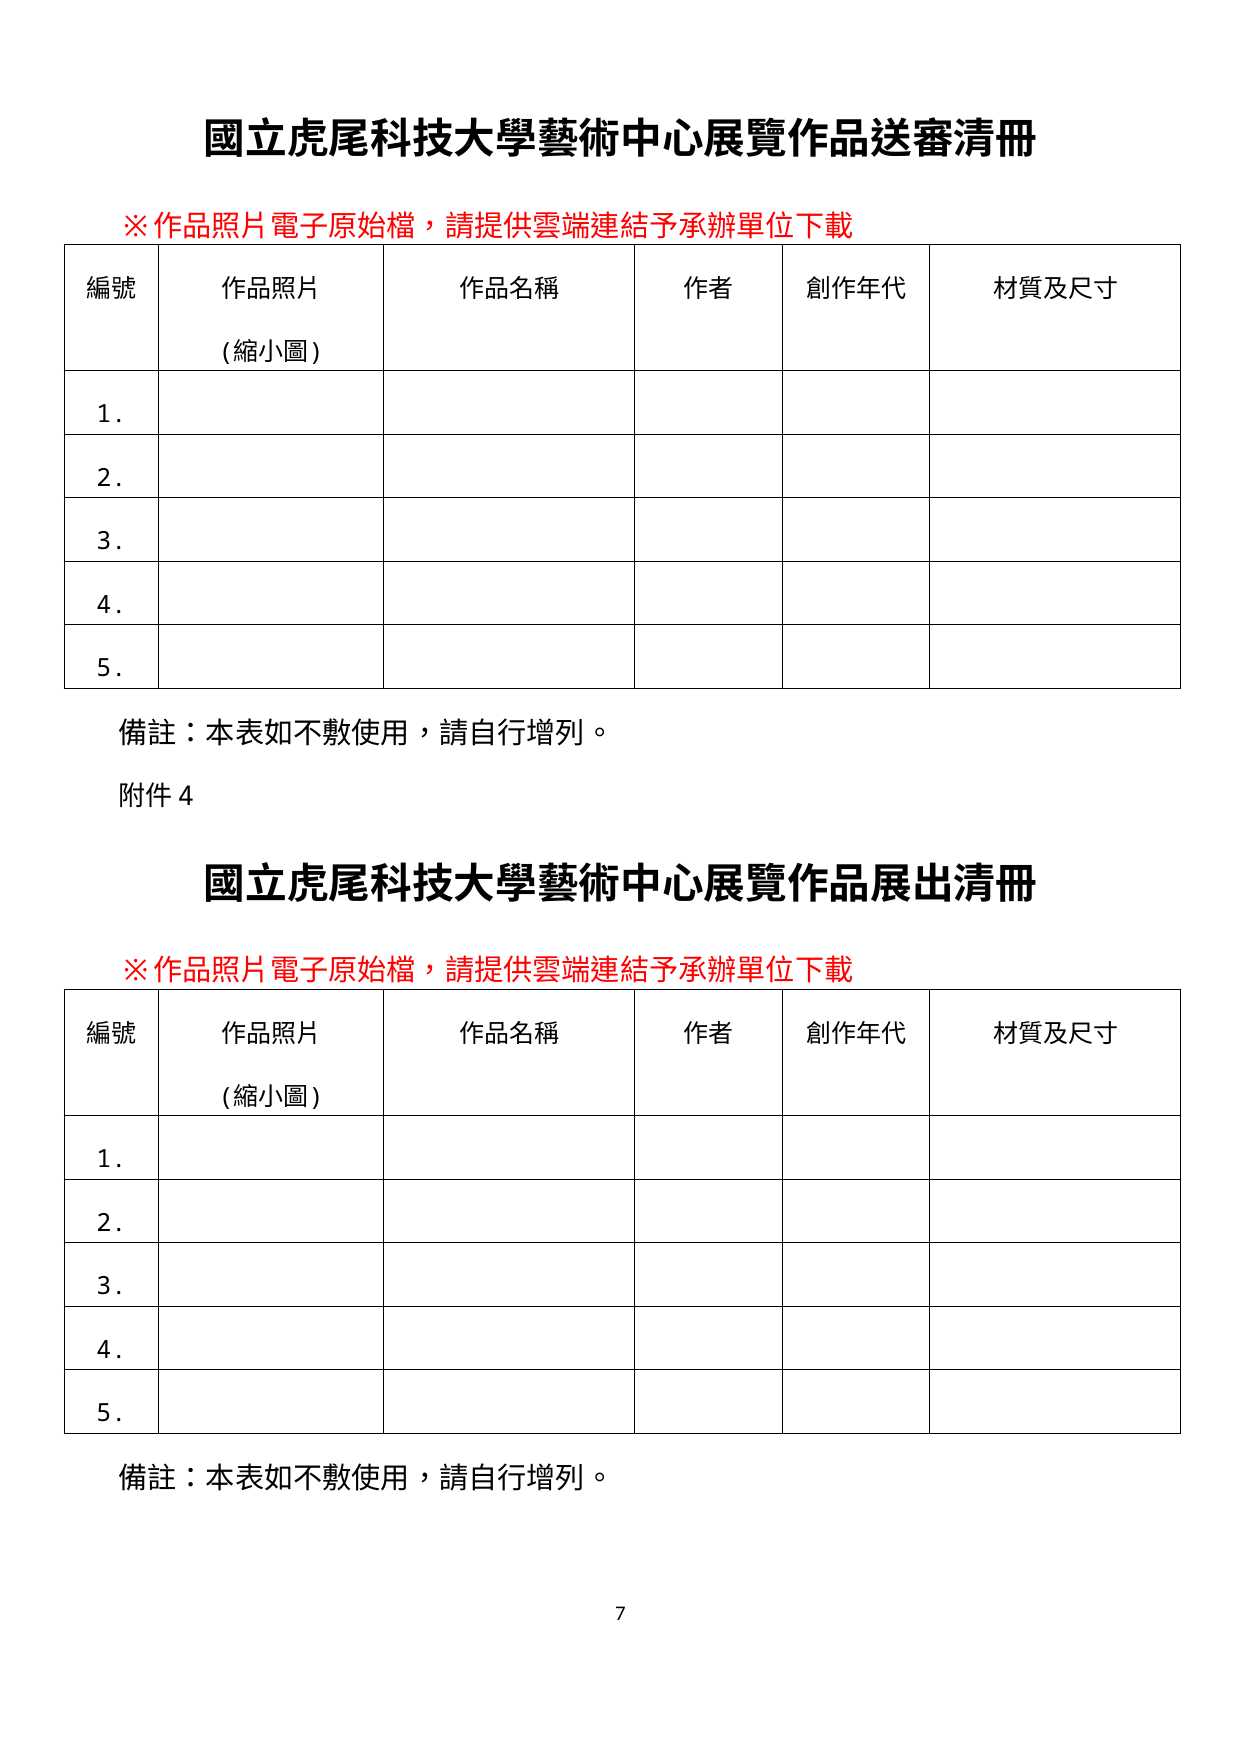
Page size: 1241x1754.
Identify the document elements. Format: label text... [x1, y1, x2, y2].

table_cell [635, 1307, 782, 1369]
table_cell [930, 435, 1180, 497]
table_cell [635, 435, 782, 497]
text ※作品照片電子原始檔，請提供雲端連結予承辦單位下載 [118, 182, 1122, 244]
text 附件4 [118, 751, 1122, 814]
table_cell [159, 371, 383, 434]
table_header 材質及尺寸 [930, 990, 1180, 1115]
text ※作品照片電子原始檔，請提供雲端連結予承辦單位下載 [118, 926, 1122, 989]
table_cell [635, 1243, 782, 1306]
table_cell [930, 1180, 1180, 1242]
table_cell 3. [65, 1243, 158, 1306]
table_cell [635, 1370, 782, 1433]
table_cell [384, 1116, 634, 1178]
table_cell [783, 562, 929, 624]
table_cell [159, 1180, 383, 1242]
table_cell [384, 562, 634, 624]
text 國立虎尾科技大學藝術中心展覽作品送審清冊 [118, 94, 1122, 157]
table_header 作者 [635, 990, 782, 1115]
table_cell [635, 498, 782, 561]
table_cell [783, 625, 929, 688]
table_cell [384, 1243, 634, 1306]
table_cell 4. [65, 562, 158, 624]
table_cell [635, 1180, 782, 1242]
table_cell 1. [65, 371, 158, 434]
table_cell [635, 371, 782, 434]
text 備註：本表如不敷使用，請自行增列。 [118, 1434, 1122, 1496]
table_header 作品照片 (縮小圖) [159, 990, 383, 1115]
table_cell [384, 498, 634, 561]
table_cell [783, 435, 929, 497]
table_header 編號 [65, 245, 158, 370]
table_cell [159, 1307, 383, 1369]
table_header 創作年代 [783, 990, 929, 1115]
table_cell [930, 1370, 1180, 1433]
table_cell [783, 498, 929, 561]
table_cell [930, 1116, 1180, 1178]
table_cell 4. [65, 1307, 158, 1369]
table_cell 3. [65, 498, 158, 561]
table_cell [635, 1116, 782, 1178]
table_cell [783, 1116, 929, 1178]
table_cell 5. [65, 625, 158, 688]
table_cell [930, 371, 1180, 434]
table_cell [635, 625, 782, 688]
table_cell [384, 371, 634, 434]
table_header 材質及尺寸 [930, 245, 1180, 370]
table_cell 2. [65, 1180, 158, 1242]
table_cell [384, 1307, 634, 1369]
table_cell [384, 625, 634, 688]
table_cell [783, 1180, 929, 1242]
table_cell [783, 371, 929, 434]
table_cell [930, 1243, 1180, 1306]
table_cell [783, 1370, 929, 1433]
table_cell [783, 1243, 929, 1306]
table_header 作品名稱 [384, 990, 634, 1115]
table_cell [384, 435, 634, 497]
table_cell [635, 562, 782, 624]
table_cell [384, 1370, 634, 1433]
table_cell [159, 1370, 383, 1433]
table_header 作品照片 (縮小圖) [159, 245, 383, 370]
table_cell [783, 1307, 929, 1369]
table_cell [159, 625, 383, 688]
table_cell [159, 435, 383, 497]
table_header 編號 [65, 990, 158, 1115]
table_cell [159, 498, 383, 561]
table_cell [930, 498, 1180, 561]
text 國立虎尾科技大學藝術中心展覽作品展出清冊 [118, 839, 1122, 901]
table_cell [930, 562, 1180, 624]
table_cell [930, 1307, 1180, 1369]
table_cell 1. [65, 1116, 158, 1178]
table_cell [930, 625, 1180, 688]
table_header 創作年代 [783, 245, 929, 370]
table_cell 5. [65, 1370, 158, 1433]
table_header 作者 [635, 245, 782, 370]
table_cell [159, 1116, 383, 1178]
table_header 作品名稱 [384, 245, 634, 370]
table_cell [159, 562, 383, 624]
table_cell [159, 1243, 383, 1306]
text 備註：本表如不敷使用，請自行增列。 [118, 689, 1122, 751]
table_cell [384, 1180, 634, 1242]
table_cell 2. [65, 435, 158, 497]
